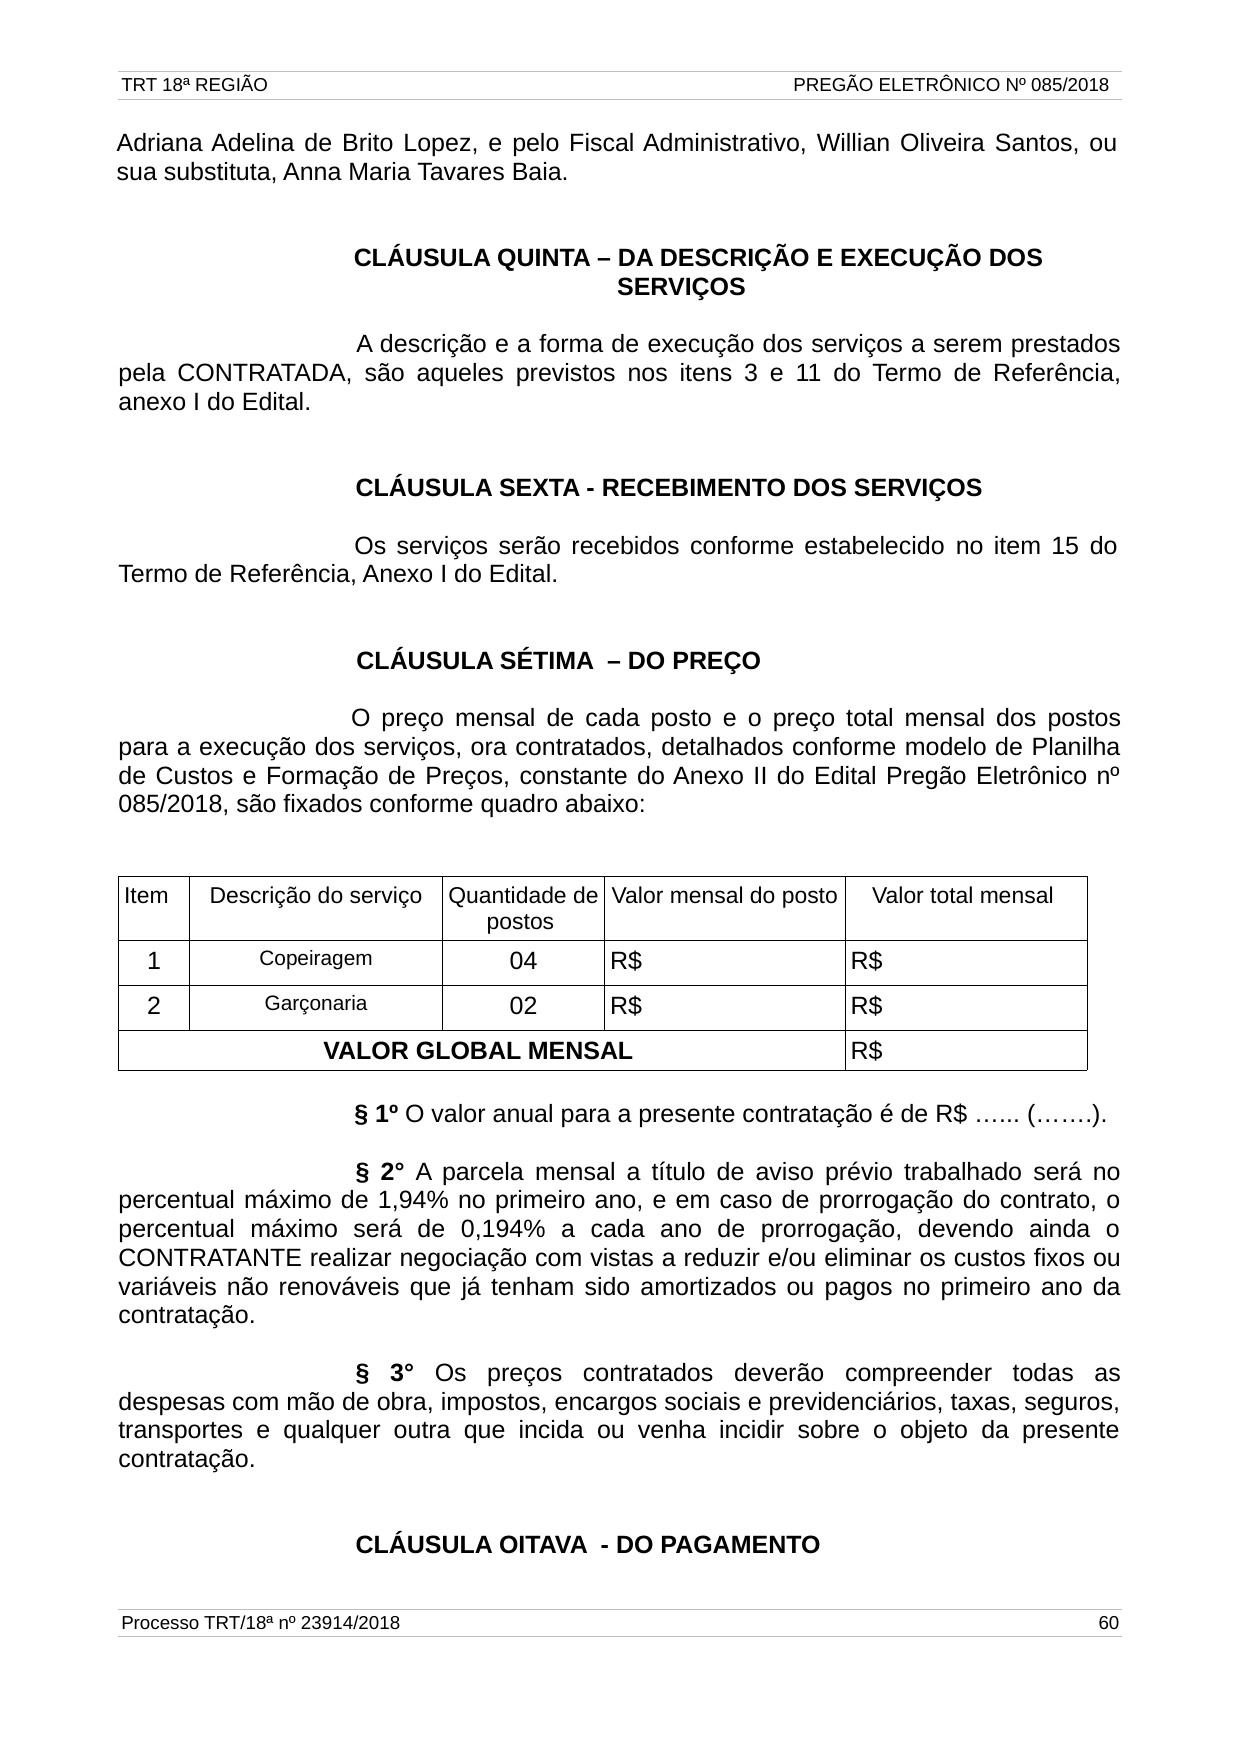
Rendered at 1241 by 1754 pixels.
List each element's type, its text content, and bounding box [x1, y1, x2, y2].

text § 1º O valor anual para a presente contratação é de R$ …... (…….). [118, 1099, 1122, 1128]
table_header Quantidade de postos [443, 877, 604, 940]
table_cell Copeiragem [190, 941, 442, 985]
text CLÁUSULA SEXTA - RECEBIMENTO DOS SERVIÇOS [118, 473, 1122, 502]
table_cell R$ [605, 941, 845, 985]
text § 2° A parcela mensal a título de aviso prévio trabalhado será no percentual máximo de 1,94% no primeiro ano, e em caso de prorrogação do contrato, o percentual máximo será de 0,194% a cada ano de prorrogação, devendo ainda o CONTRATANTE realizar negociação com vistas a reduzir e/ou eliminar os custos fixos ou variáveis não renováveis que já tenham sido amortizados ou pagos no primeiro ano da contratação. [118, 1156, 1122, 1329]
table_cell Garçonaria [190, 986, 442, 1030]
table_cell 1 [119, 941, 189, 985]
table_cell R$ [846, 941, 1087, 985]
table_cell 2 [119, 986, 189, 1030]
text CLÁUSULA SÉTIMA – DO PREÇO [118, 646, 1122, 674]
table_cell R$ [846, 986, 1087, 1030]
text § 3° Os preços contratados deverão compreender todas as despesas com mão de obra, impostos, encargos sociais e previdenciários, taxas, seguros, transportes e qualquer outra que incida ou venha incidir sobre o objeto da presente contratação. [118, 1358, 1122, 1473]
text CLÁUSULA OITAVA - DO PAGAMENTO [118, 1530, 1122, 1559]
text Os serviços serão recebidos conforme estabelecido no item 15 do Termo de Referência, Anexo I do Edital. [118, 531, 1117, 588]
table_cell 04 [443, 941, 604, 985]
text CLÁUSULA QUINTA – DA DESCRIÇÃO E EXECUÇÃO DOS [118, 243, 1122, 272]
text Adriana Adelina de Brito Lopez, e pelo Fiscal Administrativo, Willian Oliveira Santos, ou sua substituta, Anna Maria Tavares Baia. [116, 128, 1119, 186]
text A descrição e a forma de execução dos serviços a serem prestados pela CONTRATADA, são aqueles previstos nos itens 3 e 11 do Termo de Referência, anexo I do Edital. [118, 329, 1122, 416]
table_cell R$ [846, 1031, 1087, 1070]
table_header Item [119, 877, 189, 940]
text O preço mensal de cada posto e o preço total mensal dos postos para a execução dos serviços, ora contratados, detalhados conforme modelo de Planilha de Custos e Formação de Preços, constante do Anexo II do Edital Pregão Eletrônico nº 085/2018, são fixados conforme quadro abaixo: [118, 703, 1122, 818]
table_header Valor total mensal [846, 877, 1087, 940]
table_cell 02 [443, 986, 604, 1030]
text SERVIÇOS [118, 272, 1122, 301]
table_header Descrição do serviço [190, 877, 442, 940]
table_header Valor mensal do posto [605, 877, 845, 940]
table_cell VALOR GLOBAL MENSAL [119, 1031, 845, 1070]
table_cell R$ [605, 986, 845, 1030]
